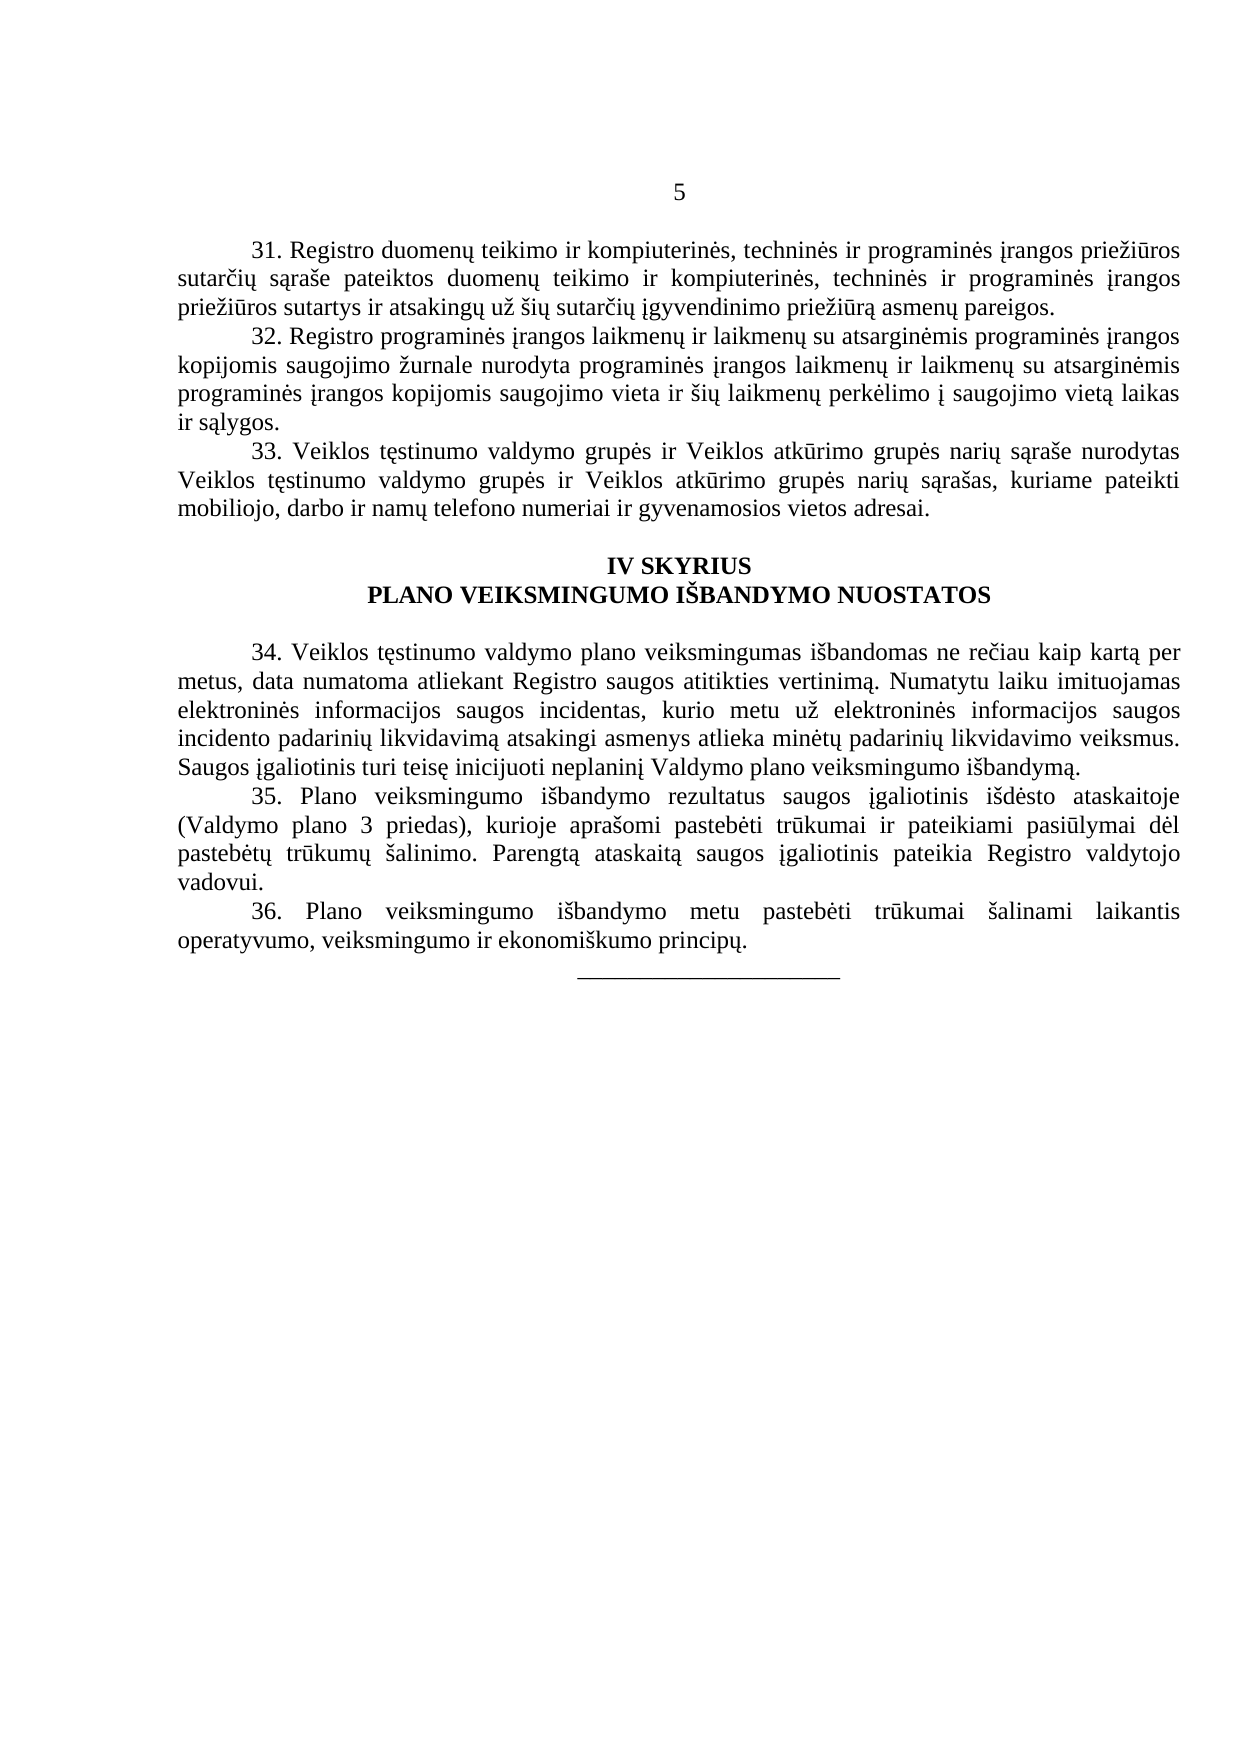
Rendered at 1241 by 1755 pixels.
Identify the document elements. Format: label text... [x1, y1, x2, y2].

text 33. Veiklos tęstinumo valdymo grupės ir Veiklos atkūrimo grupės narių sąraše nurodytas Veiklos tęstinumo valdymo grupės ir Veiklos atkūrimo grupės narių sąrašas, kuriame pateikti mobiliojo, darbo ir namų telefono numeriai ir gyvenamosios vietos adresai. [177, 436, 1181, 522]
text PLANO VEIKSMINGUMO IŠBANDYMO NUOSTATOS [177, 580, 1181, 608]
text 35. Plano veiksmingumo išbandymo rezultatus saugos įgaliotinis išdėsto ataskaitoje (Valdymo plano 3 priedas), kurioje aprašomi pastebėti trūkumai ir pateikiami pasiūlymai dėl pastebėtų trūkumų šalinimo. Parengtą ataskaitą saugos įgaliotinis pateikia Registro valdytojo vadovui. [177, 781, 1181, 896]
text 36. Plano veiksmingumo išbandymo metu pastebėti trūkumai šalinami laikantis operatyvumo, veiksmingumo ir ekonomiškumo principų. [177, 896, 1181, 953]
text 34. Veiklos tęstinumo valdymo plano veiksmingumas išbandomas ne rečiau kaip kartą per metus, data numatoma atliekant Registro saugos atitikties vertinimą. Numatytu laiku imituojamas elektroninės informacijos saugos incidentas, kurio metu už elektroninės informacijos saugos incidento padarinių likvidavimą atsakingi asmenys atlieka minėtų padarinių likvidavimo veiksmus. Saugos įgaliotinis turi teisę inicijuoti neplaninį Valdymo plano veiksmingumo išbandymą. [177, 637, 1181, 781]
text 31. Registro duomenų teikimo ir kompiuterinės, techninės ir programinės įrangos priežiūros sutarčių sąraše pateiktos duomenų teikimo ir kompiuterinės, techninės ir programinės įrangos priežiūros sutartys ir atsakingų už šių sutarčių įgyvendinimo priežiūrą asmenų pareigos. [177, 235, 1181, 321]
text 32. Registro programinės įrangos laikmenų ir laikmenų su atsarginėmis programinės įrangos kopijomis saugojimo žurnale nurodyta programinės įrangos laikmenų ir laikmenų su atsarginėmis programinės įrangos kopijomis saugojimo vieta ir šių laikmenų perkėlimo į saugojimo vietą laikas ir sąlygos. [177, 321, 1181, 436]
text IV SKYRIUS [177, 551, 1181, 580]
text _____________________ [177, 953, 1181, 982]
